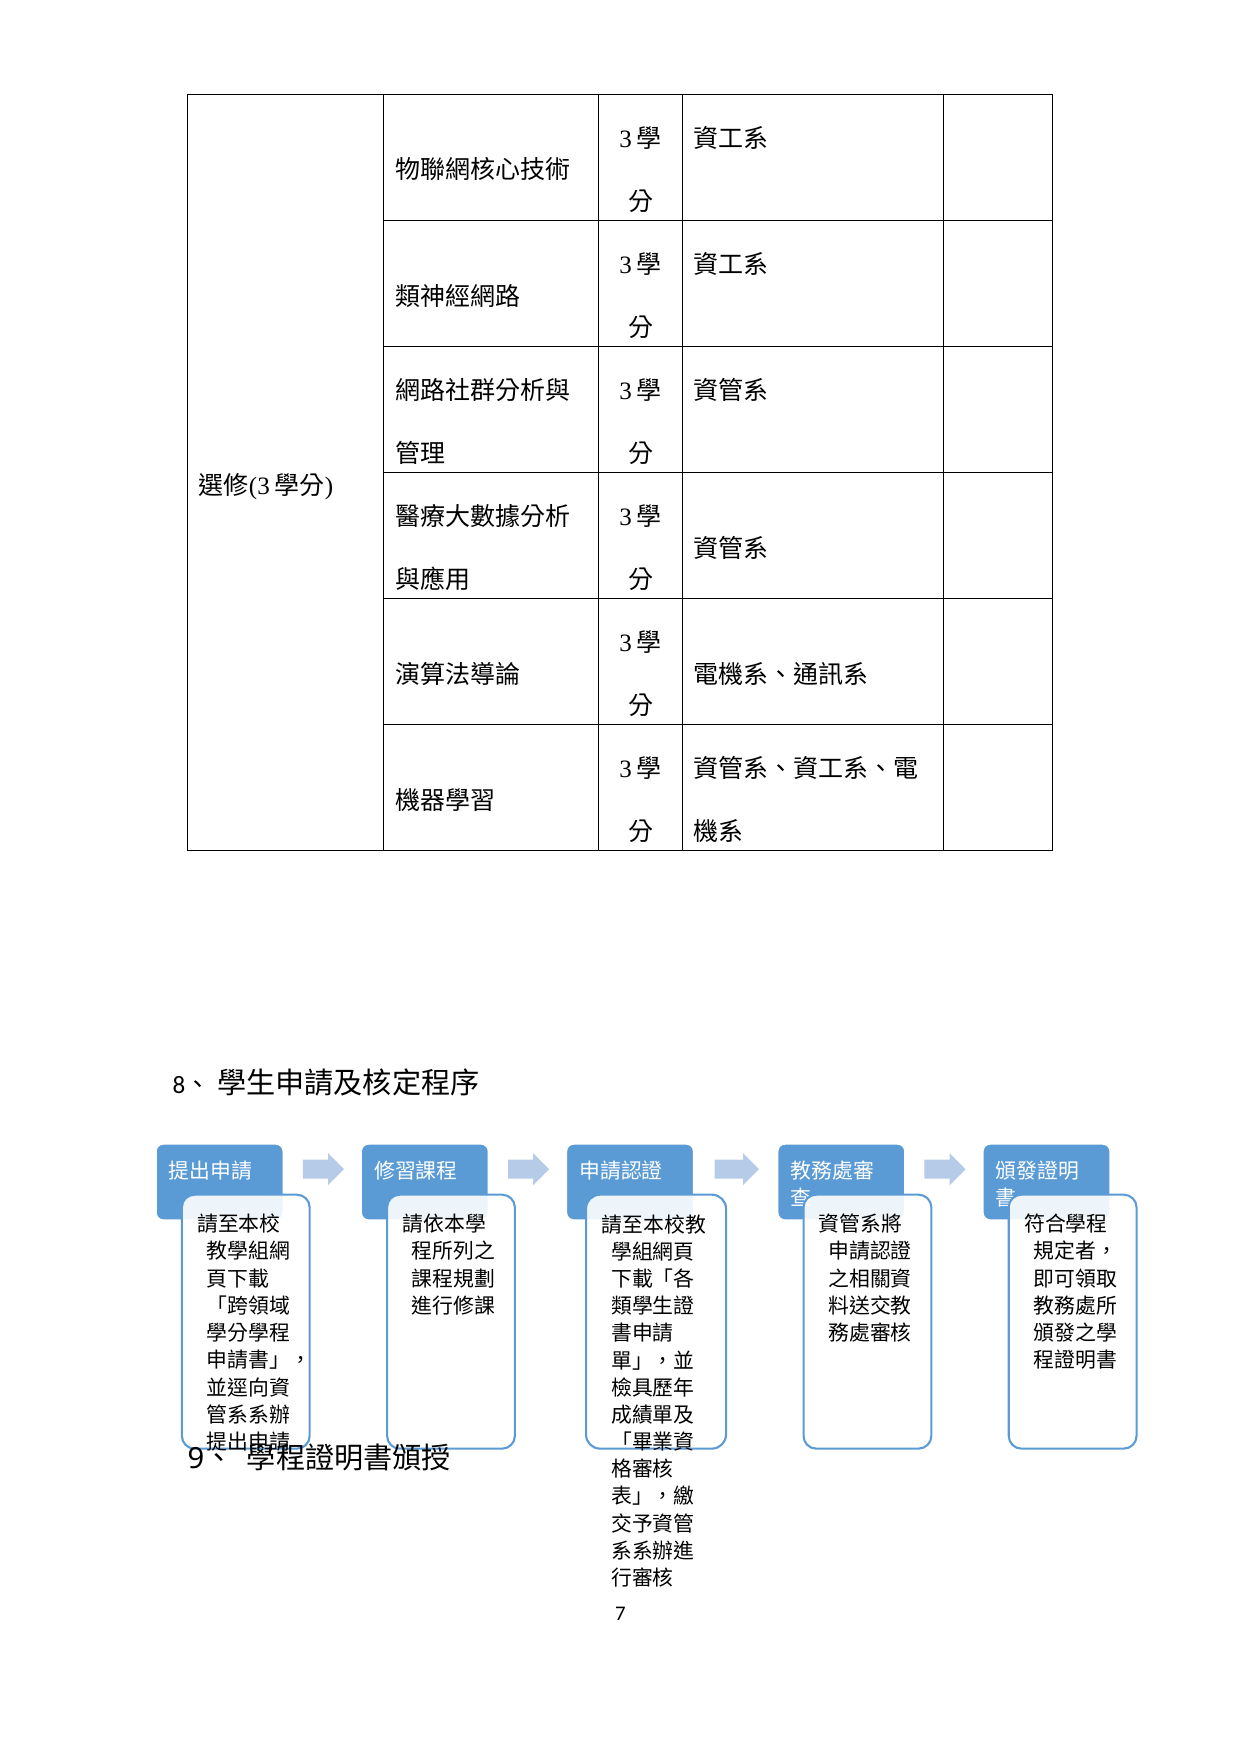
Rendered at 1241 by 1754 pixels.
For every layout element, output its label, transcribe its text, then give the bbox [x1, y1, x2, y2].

table_cell 3學分 [599, 347, 682, 472]
table_cell 演算法導論 [384, 599, 598, 724]
table_cell [384, 851, 598, 1039]
table_cell [944, 599, 1052, 724]
table_cell 資工系 [683, 95, 943, 220]
table_cell [944, 221, 1052, 346]
table_cell [944, 347, 1052, 472]
table_cell [944, 725, 1052, 850]
table_cell 3學分 [599, 725, 682, 850]
table_cell [944, 473, 1052, 598]
table_cell 醫療大數據分析與應用 [384, 473, 598, 598]
table_cell 資工系 [683, 221, 943, 346]
table_cell [944, 851, 1053, 1039]
table_cell 網路社群分析與管理 [384, 347, 598, 472]
table_cell 資管系、資工系、電機系 [683, 725, 943, 850]
table_cell [188, 851, 384, 1039]
list 學生申請及核定程序 [172, 1039, 1053, 1101]
table_cell 資管系 [683, 347, 943, 472]
table_cell 3學分 [599, 221, 682, 346]
table_cell [683, 851, 944, 1039]
table_cell 3學分 [599, 95, 682, 220]
table_cell 電機系、通訊系 [683, 599, 943, 724]
table_cell [598, 851, 682, 1039]
table_cell 選修(3學分) [188, 95, 383, 850]
table_cell 3學分 [599, 599, 682, 724]
table_cell 類神經網路 [384, 221, 598, 346]
list 學程證明書頒授 [187, 1414, 1053, 1476]
table_cell [944, 95, 1052, 220]
table_cell 機器學習 [384, 725, 598, 850]
table_cell 資管系 [683, 473, 943, 598]
table_cell 3學分 [599, 473, 682, 598]
table_cell 物聯網核心技術 [384, 95, 598, 220]
